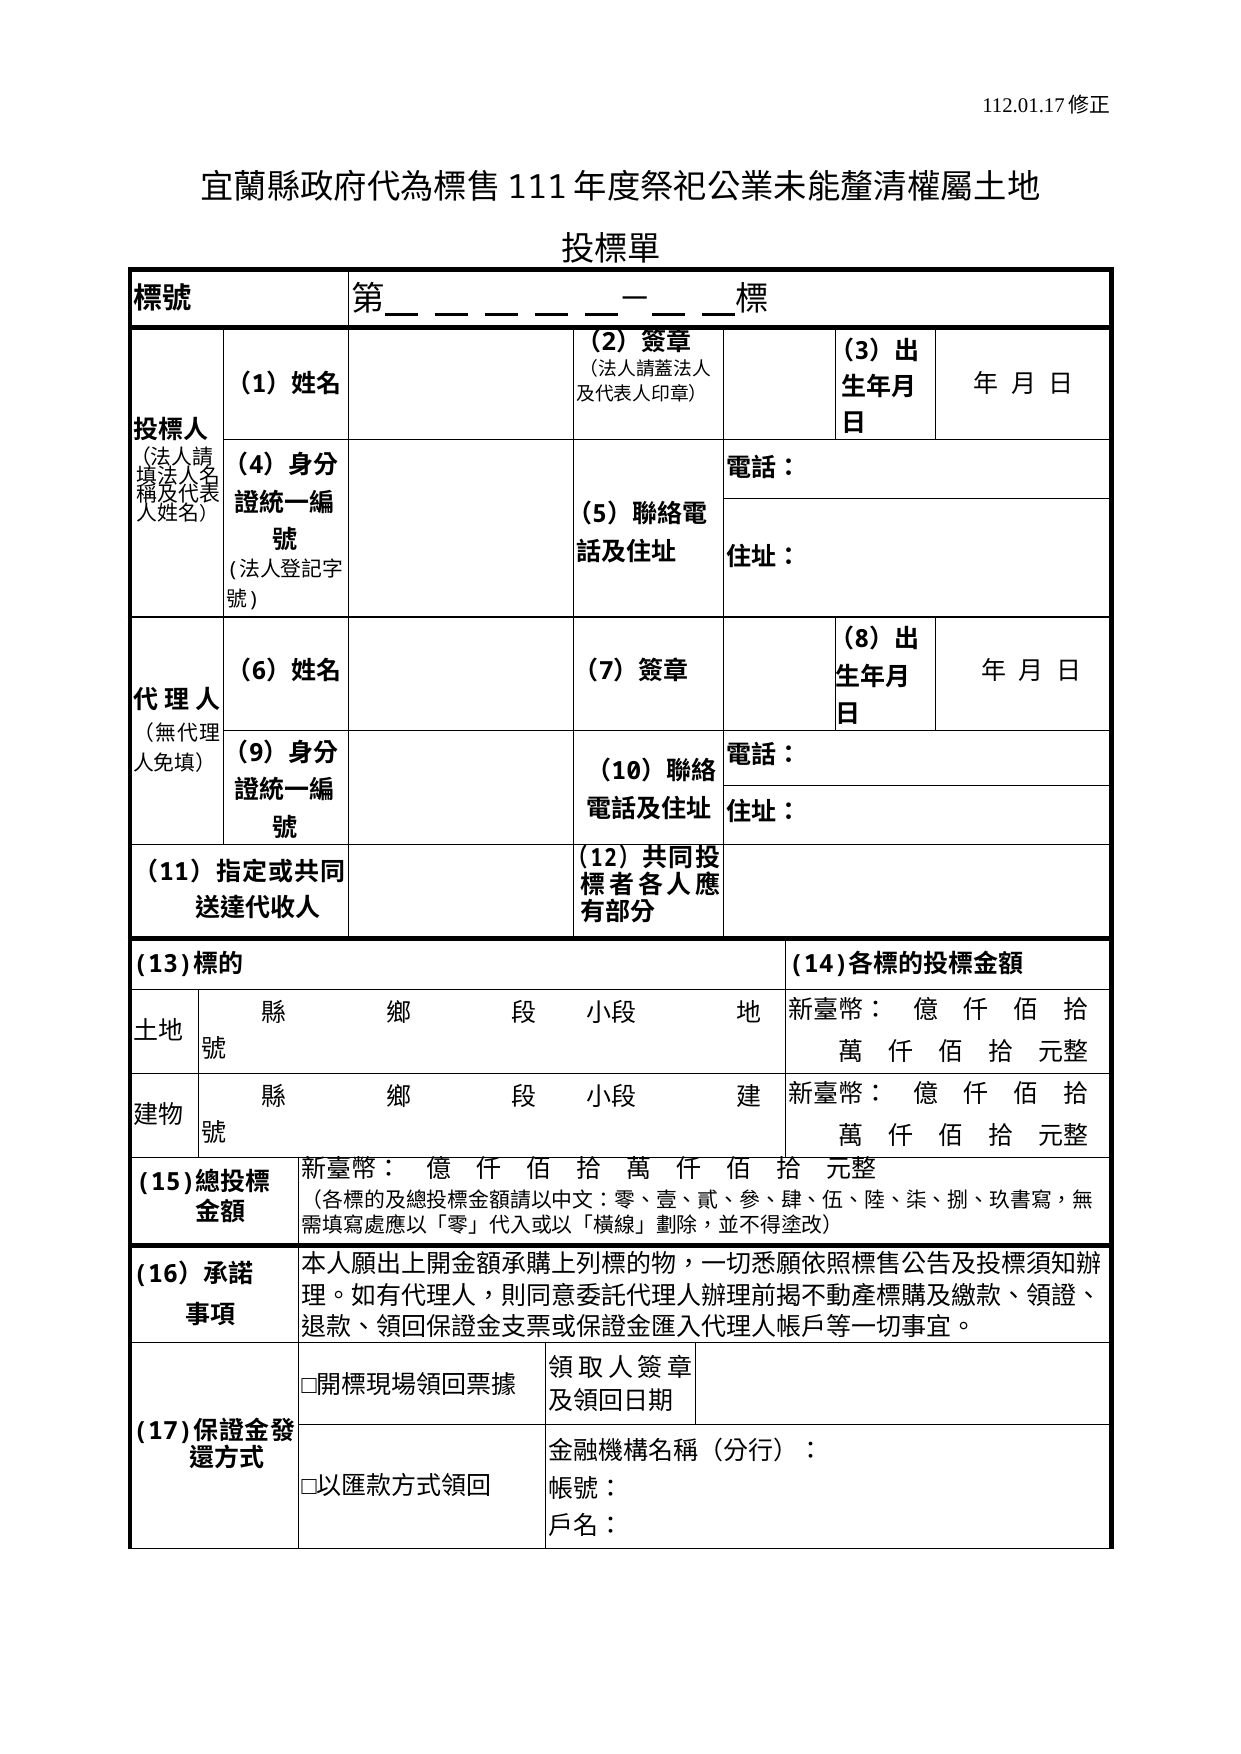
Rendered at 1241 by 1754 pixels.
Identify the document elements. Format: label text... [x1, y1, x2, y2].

table_cell 年 月 日 [936, 618, 1109, 730]
text 宜蘭縣政府代為標售111年度祭祀公業未能釐清權屬土地 [130, 142, 1110, 204]
table_cell [349, 440, 573, 616]
table_cell (13)標的 [132, 941, 785, 989]
table_cell （8）出生年月日 [836, 618, 935, 730]
table_cell 新臺幣： 億 仟 佰 拾 萬 仟 佰 拾 元整 （各標的及總投標金額請以中文：零、壹、貳、參、肆、伍、陸、柒、捌、玖書寫，無需填寫處應以「零」代入或以「橫線」劃除，並不得塗改） [299, 1158, 1109, 1243]
table_cell [724, 845, 1109, 936]
table_cell □開標現場領回票據 [299, 1343, 545, 1423]
table_cell (14)各標的投標金額 [786, 941, 1109, 989]
table_cell 代理人（無代理人免填） [132, 618, 223, 843]
table_cell （5）聯絡電話及住址 [574, 440, 723, 616]
table_cell [724, 618, 835, 730]
table_cell (16）承諾 事項 [132, 1248, 298, 1342]
table_cell 縣 鄉 段 小段 建號 [199, 1074, 785, 1157]
table_cell （10）聯絡電話及住址 [574, 731, 723, 843]
table_cell 電話： [724, 731, 1109, 785]
table_cell （4）身分證統一編號 (法人登記字 號) [224, 440, 348, 616]
table_cell 住址： [724, 786, 1109, 843]
table_cell （6）姓名 [224, 618, 348, 730]
table_header 第 － 標 [349, 272, 1109, 325]
table_cell （12）共同投標者各人應有部分 [574, 845, 723, 936]
table_cell [349, 618, 573, 730]
table_cell [349, 845, 573, 936]
table_cell 電話： [724, 440, 1109, 498]
table_cell 土地 [132, 990, 198, 1073]
table_cell □以匯款方式領回 [299, 1425, 545, 1548]
table_cell (17)保證金發還方式 [132, 1343, 298, 1548]
table_cell 投標人 （法人請填法人名稱及代表人姓名） [132, 330, 223, 616]
table_cell 金融機構名稱（分行）： 帳號： 戶名： [546, 1425, 1109, 1548]
table_cell （2）簽章 （法人請蓋法人及代表人印章） [574, 330, 723, 439]
table_cell (15)總投標 金額 [132, 1158, 298, 1243]
table_cell 新臺幣： 億 仟 佰 拾 萬 仟 佰 拾 元整 [786, 990, 1109, 1073]
table_cell 本人願出上開金額承購上列標的物，一切悉願依照標售公告及投標須知辦理。如有代理人，則同意委託代理人辦理前揭不動產標購及繳款、領證、退款、領回保證金支票或保證金匯入代理人帳戶等一切事宜。 [299, 1248, 1109, 1342]
table_cell [349, 731, 573, 843]
table_cell （7）簽章 [574, 618, 723, 730]
table_cell 建物 [132, 1074, 198, 1157]
table_cell [349, 330, 573, 439]
table_cell [724, 330, 835, 439]
table_cell （9）身分證統一編號 [224, 731, 348, 843]
table_cell （11）指定或共同送達代收人 [132, 845, 348, 936]
table_cell 住址： [724, 499, 1109, 616]
table_cell 年 月 日 [936, 330, 1109, 439]
table_cell 縣 鄉 段 小段 地號 [199, 990, 785, 1073]
table_cell （1）姓名 [224, 330, 348, 439]
text 投標單 [111, 204, 1110, 267]
table_cell [696, 1343, 1109, 1423]
table_header 標號 [132, 272, 348, 325]
table_cell 領取人簽章及領回日期 [546, 1343, 695, 1423]
table_cell （3）出生年月日 [836, 330, 935, 439]
table_cell 新臺幣： 億 仟 佰 拾 萬 仟 佰 拾 元整 [786, 1074, 1109, 1157]
